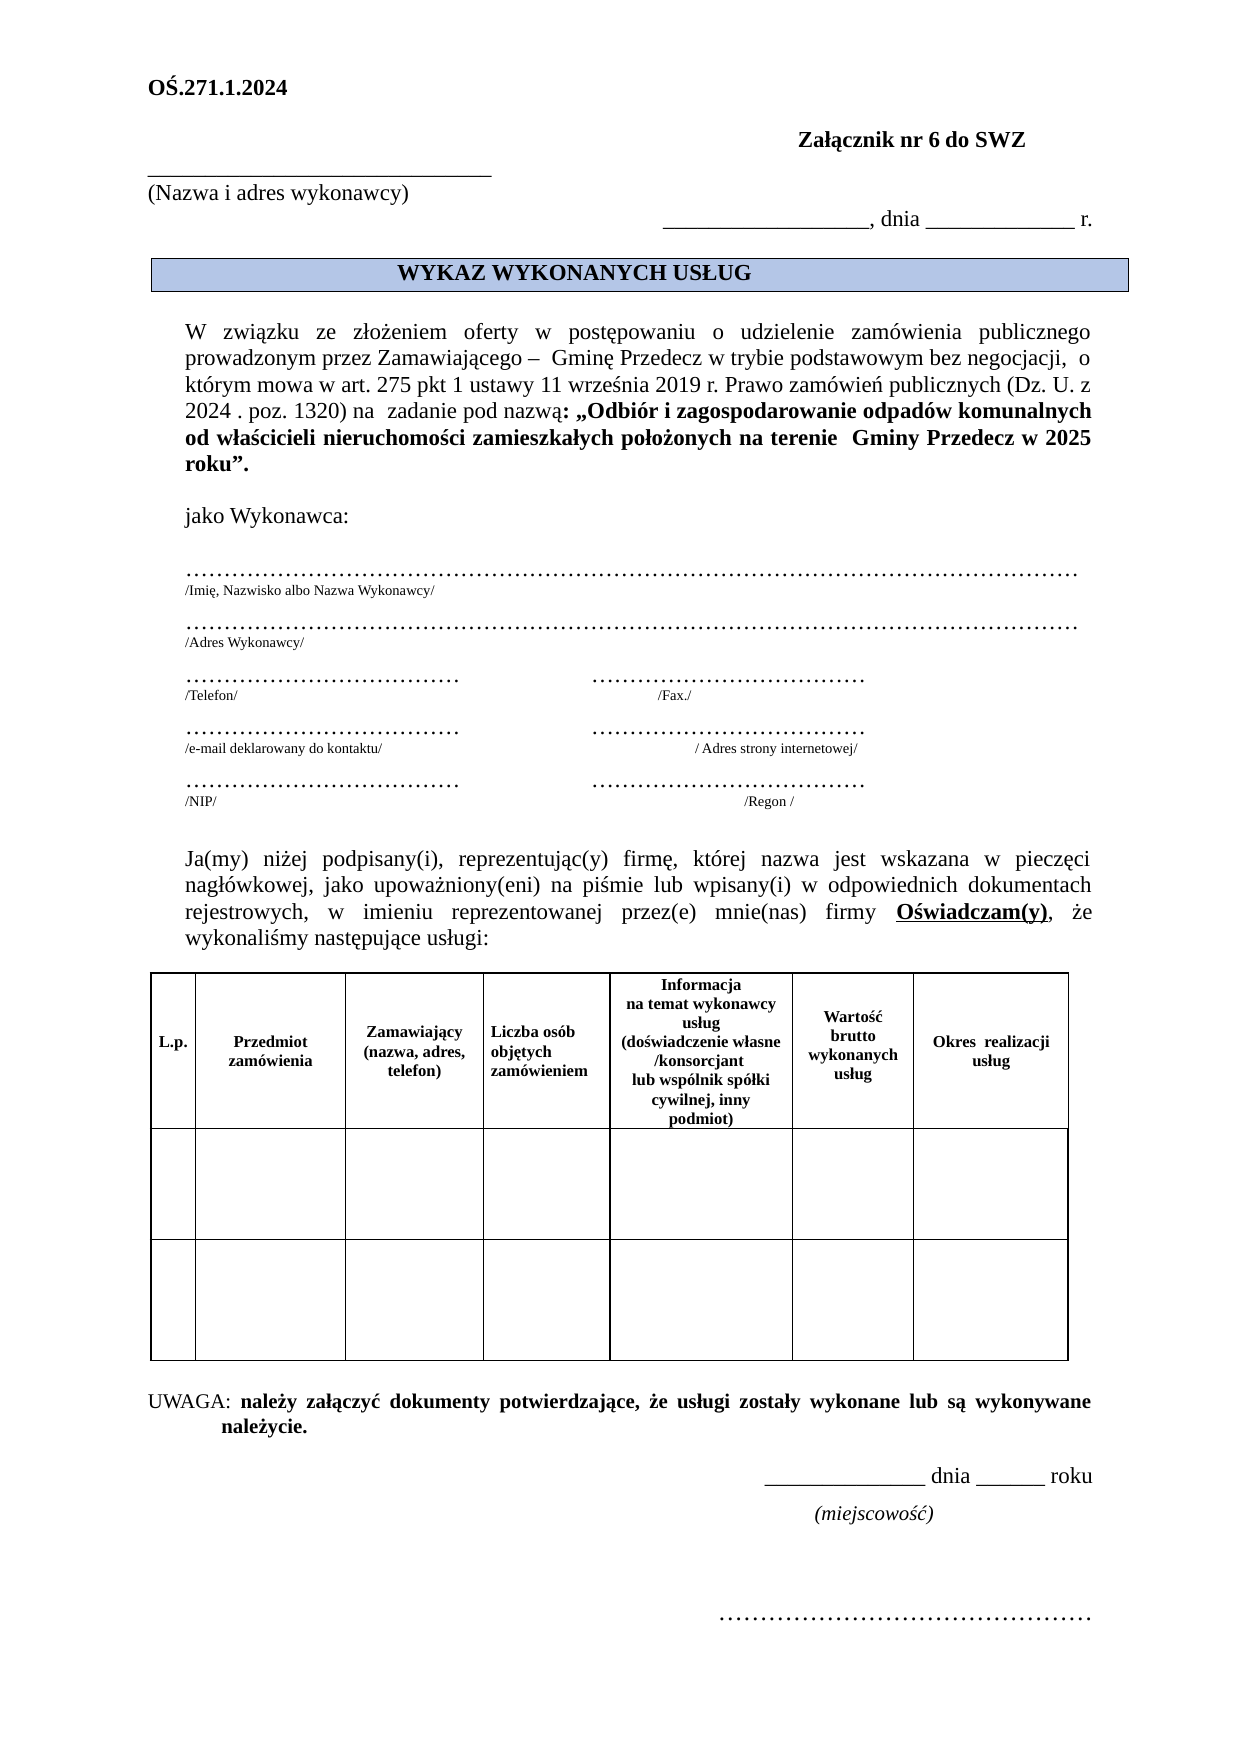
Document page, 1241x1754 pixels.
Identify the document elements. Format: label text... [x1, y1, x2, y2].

table_header Przedmiot zamówienia [196, 974, 345, 1128]
table_header Informacja na temat wykonawcy usług (doświadczenie własne /konsorcjant lub wspólnik spółki cywilnej, inny podmiot) [611, 974, 792, 1128]
table_cell [346, 1240, 483, 1360]
table_header Liczba osób objętych zamówieniem [484, 974, 609, 1128]
text /Telefon/ /Fax./ [148, 687, 1092, 713]
text /NIP/ /Regon / [148, 792, 1092, 819]
text (Nazwa i adres wykonawcy) [148, 179, 1092, 206]
text ……………………………… ……………………………… [148, 766, 1092, 792]
text (miejscowość) [148, 1501, 1092, 1525]
text W związku ze złożeniem oferty w postępowaniu o udzielenie zamówienia publicznego prowadzonym przez Zamawiającego – Gminę Przedecz w trybie podstawowym bez negocjacji, o którym mowa w art. 275 pkt 1 ustawy 11 września 2019 r. Prawo zamówień publicznych (Dz. U. z 2024 . poz. 1320) na zadanie pod nazwą: „Odbiór i zagospodarowanie odpadów komunalnych od właścicieli nieruchomości zamieszkałych położonych na terenie Gminy Przedecz w 2025 roku”. [185, 318, 1092, 476]
text ______________________________ [148, 153, 1092, 179]
table_cell [793, 1129, 913, 1239]
text OŚ.271.1.2024 [148, 74, 1092, 100]
table_header WYKAZ WYKONANYCH USŁUG [152, 259, 1128, 291]
text ……………………………………… [148, 1597, 1092, 1626]
text WYKAZ ROWBÓT [148, 292, 1092, 318]
text ……………………………………………………………………………………………………… [148, 608, 1092, 634]
text __________________, dnia _____________ r. [148, 206, 1092, 232]
text ……………………………… ……………………………… [148, 713, 1092, 740]
table_cell [152, 1240, 195, 1360]
table_cell [196, 1240, 345, 1360]
text /Adres Wykonawcy/ [148, 634, 1092, 661]
table_cell [914, 1240, 1067, 1360]
table_header L.p. [152, 974, 195, 1128]
table_cell [914, 1129, 1067, 1239]
table_cell [484, 1129, 609, 1239]
text /Imię, Nazwisko albo Nazwa Wykonawcy/ [148, 582, 1092, 608]
table_cell [611, 1240, 792, 1360]
text ______________ dnia ______ roku [148, 1462, 1092, 1488]
text UWAGA: należy załączyć dokumenty potwierdzające, że usługi zostały wykonane lub są wykonywane należycie. [148, 1389, 1092, 1438]
text Ja(my) niżej podpisany(i), reprezentując(y) firmę, której nazwa jest wskazana w pieczęci nagłówkowej, jako upoważniony(eni) na piśmie lub wpisany(i) w odpowiednich dokumentach rejestrowych, w imieniu reprezentowanej przez(e) mnie(nas) firmy Oświadczam(y), że wykonaliśmy następujące usługi: [185, 845, 1092, 951]
table_cell [611, 1129, 792, 1239]
table_cell [196, 1129, 345, 1239]
text ……………………………… ……………………………… [148, 661, 1092, 687]
table_cell [484, 1240, 609, 1360]
table_cell [152, 1129, 195, 1239]
text jako Wykonawca: [185, 503, 1092, 529]
table_header Zamawiający (nazwa, adres, telefon) [346, 974, 483, 1128]
text ……………………………………………………………………………………………………… [148, 555, 1092, 582]
table_header Okres realizacji usług [914, 974, 1068, 1128]
table_header Wartość brutto wykonanych usług [793, 974, 913, 1128]
text Załącznik nr 6 do SWZ [185, 126, 1092, 153]
table_cell [346, 1129, 483, 1239]
table_cell [793, 1240, 913, 1360]
text /e-mail deklarowany do kontaktu/ / Adres strony internetowej/ [148, 740, 1092, 766]
